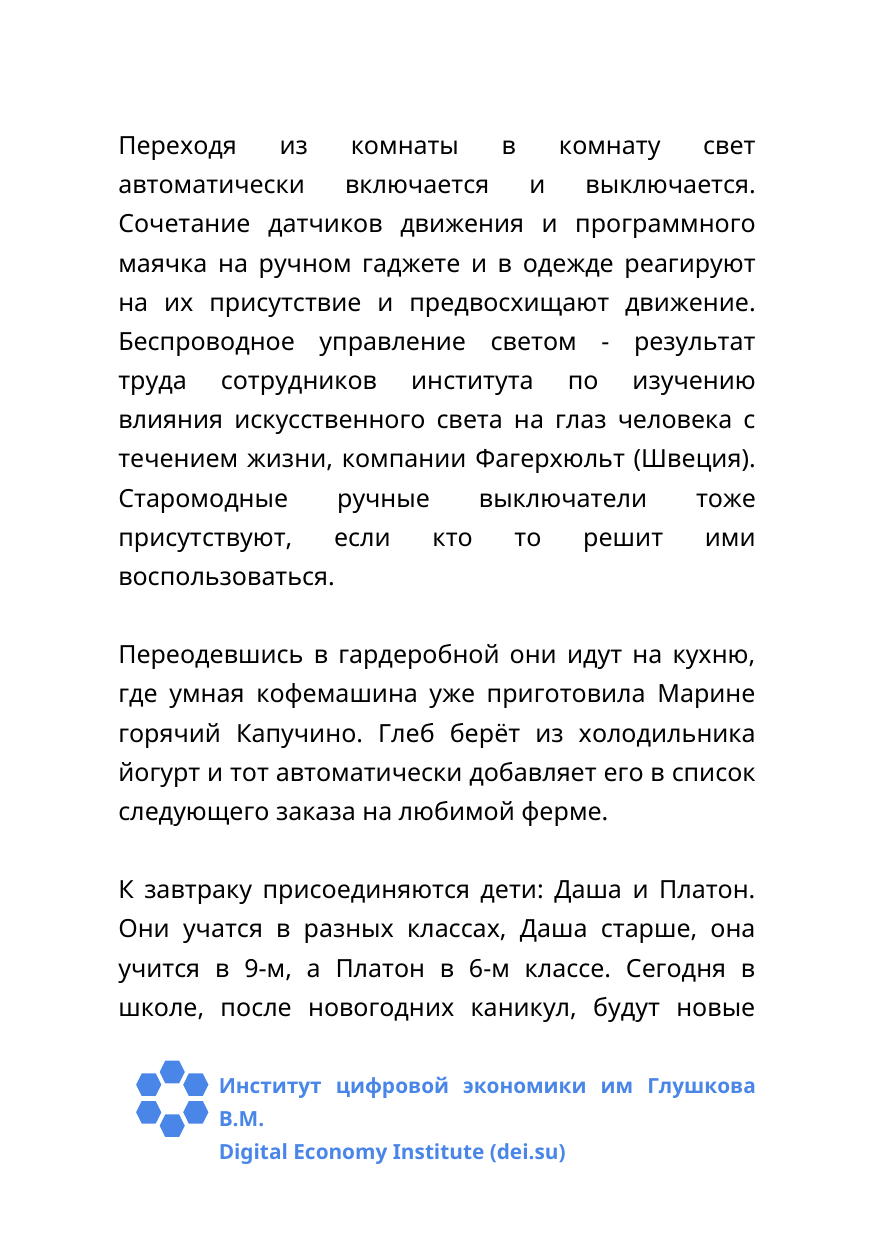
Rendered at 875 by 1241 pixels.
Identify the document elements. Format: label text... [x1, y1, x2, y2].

text Переодевшись в гардеробной они идут на кухню, где умная кофемашина уже приготовила Марине горячий Капучино. Глеб берёт из холодильника йогурт и тот автоматически добавляет его в список следующего заказа на любимой ферме. [118, 637, 756, 828]
text К завтраку присоединяются дети: Даша и Платон. Они учатся в разных классах, Даша старше, она учится в 9-м, а Платон в 6-м классе. Сегодня в школе, после новогодних каникул, будут новые [118, 872, 756, 1023]
text Переходя из комнаты в комнату свет автоматически включается и выключается. Сочетание датчиков движения и программного маячка на ручном гаджете и в одежде реагируют на их присутствие и предвосхищают движение. Беспроводное управление светом - результат труда сотрудников института по изучению влияния искусственного света на глаз человека с течением жизни, компании Фагерхюльт (Швеция). Старомодные ручные выключатели тоже присутствуют, если кто то решит ими воспользоваться. [118, 128, 756, 593]
